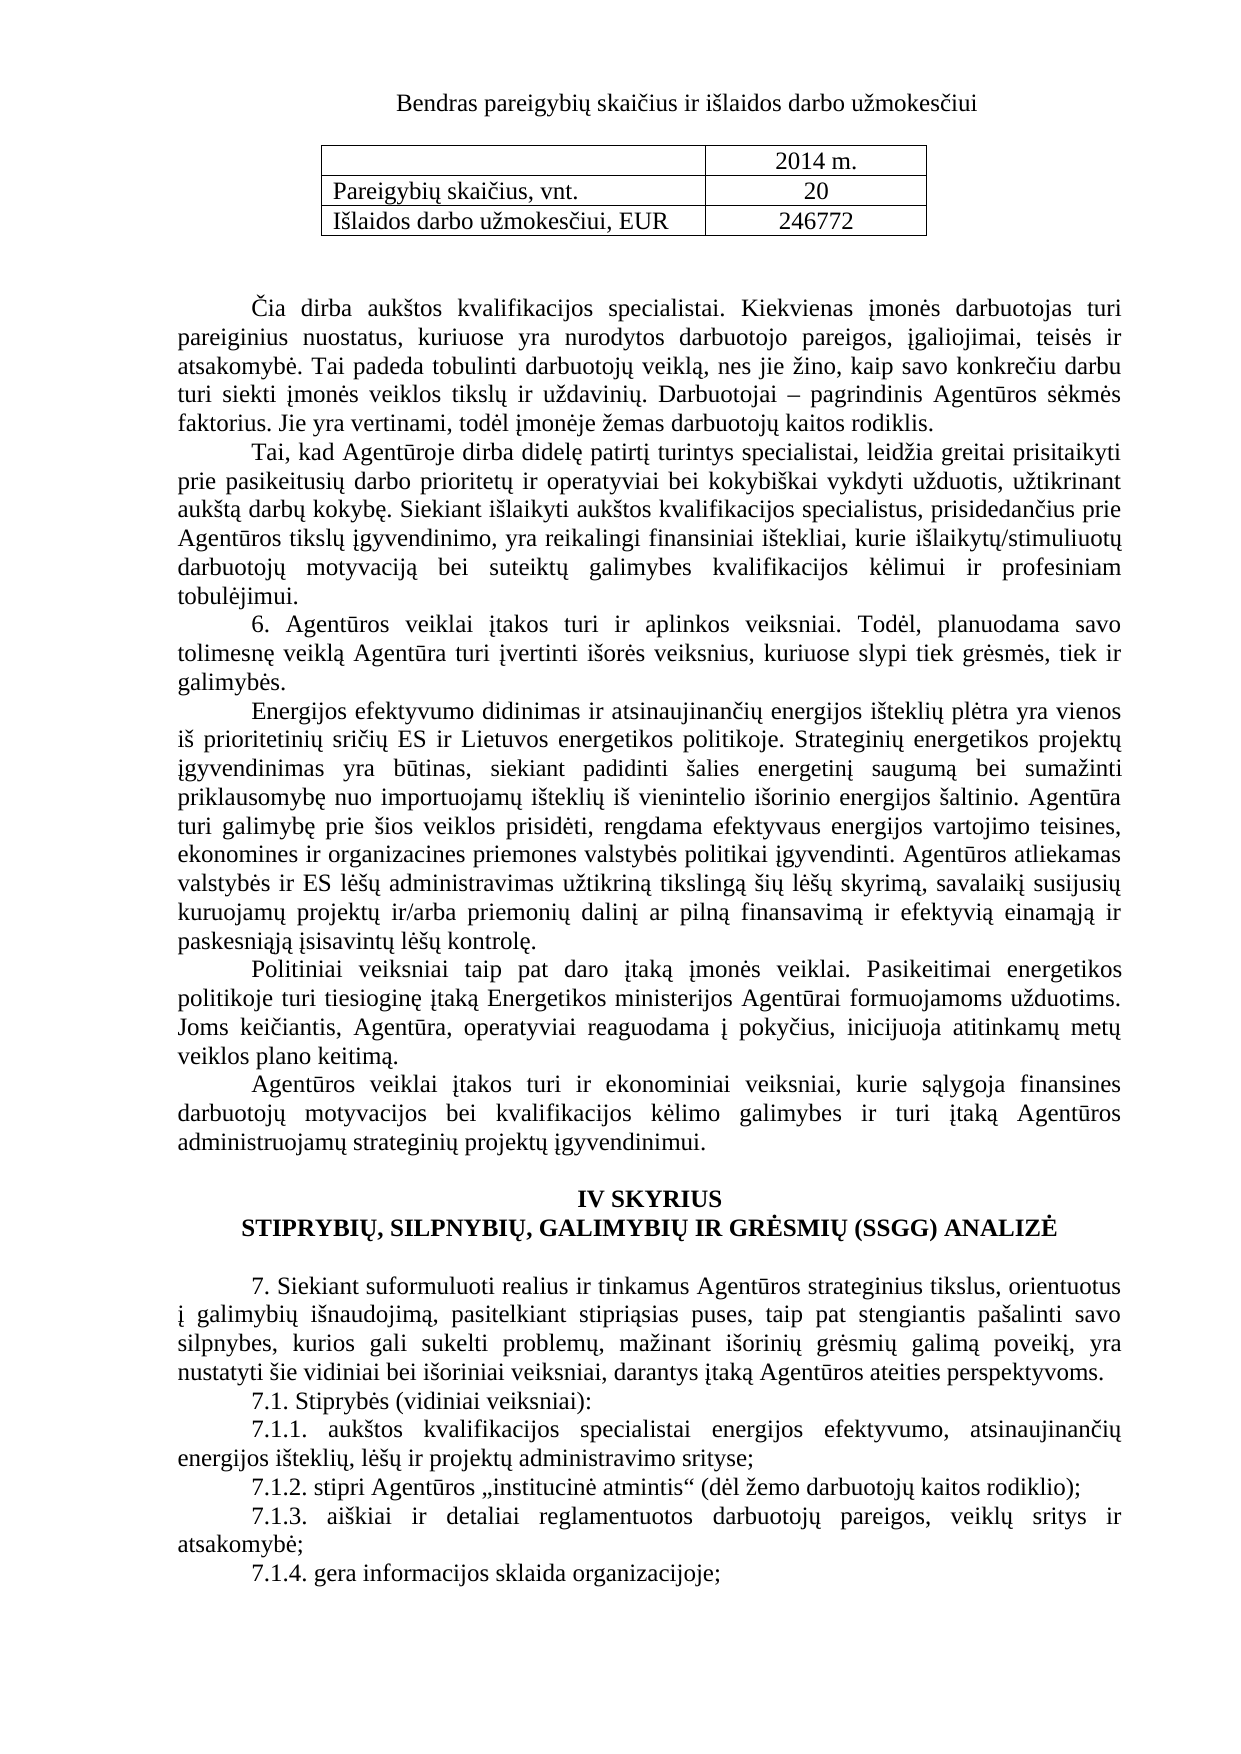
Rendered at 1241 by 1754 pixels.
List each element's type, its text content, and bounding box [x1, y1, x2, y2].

text 6. Agentūros veiklai įtakos turi ir aplinkos veiksniai. Todėl, planuodama savo tolimesnę veiklą Agentūra turi įvertinti išorės veiksnius, kuriuose slypi tiek grėsmės, tiek ir galimybės. [177, 609, 1122, 696]
text 7.1. Stiprybės (vidiniai veiksniai): [177, 1386, 1122, 1414]
text 7.1.4. gera informacijos sklaida organizacijoje; [177, 1558, 1122, 1587]
text 7. Siekiant suformuluoti realius ir tinkamus Agentūros strateginius tikslus, orientuotus į galimybių išnaudojimą, pasitelkiant stipriąsias puses, taip pat stengiantis pašalinti savo silpnybes, kurios gali sukelti problemų, mažinant išorinių grėsmių galimą poveikį, yra nustatyti šie vidiniai bei išoriniai veiksniai, darantys įtaką Agentūros ateities perspektyvoms. [177, 1271, 1122, 1386]
text 7.1.3. aiškiai ir detaliai reglamentuotos darbuotojų pareigos, veiklų sritys ir atsakomybė; [177, 1501, 1122, 1558]
text Čia dirba aukštos kvalifikacijos specialistai. Kiekvienas įmonės darbuotojas turi pareiginius nuostatus, kuriuose yra nurodytos darbuotojo pareigos, įgaliojimai, teisės ir atsakomybė. Tai padeda tobulinti darbuotojų veiklą, nes jie žino, kaip savo konkrečiu darbu turi siekti įmonės veiklos tikslų ir uždavinių. Darbuotojai – pagrindinis Agentūros sėkmės faktorius. Jie yra vertinami, todėl įmonėje žemas darbuotojų kaitos rodiklis. [177, 293, 1122, 437]
text Bendras pareigybių skaičius ir išlaidos darbo užmokesčiui [177, 88, 1122, 117]
text IV SKYRIUS [177, 1184, 1122, 1213]
text Politiniai veiksniai taip pat daro įtaką įmonės veiklai. Pasikeitimai energetikos politikoje turi tiesioginę įtaką Energetikos ministerijos Agentūrai formuojamoms užduotims. Joms keičiantis, Agentūra, operatyviai reaguodama į pokyčius, inicijuoja atitinkamų metų veiklos plano keitimą. [177, 954, 1122, 1069]
text Agentūros veiklai įtakos turi ir ekonominiai veiksniai, kurie sąlygoja finansines darbuotojų motyvacijos bei kvalifikacijos kėlimo galimybes ir turi įtaką Agentūros administruojamų strateginių projektų įgyvendinimui. [177, 1069, 1122, 1156]
text 7.1.2. stipri Agentūros „institucinė atmintis“ (dėl žemo darbuotojų kaitos rodiklio); [177, 1472, 1122, 1501]
text 7.1.1. aukštos kvalifikacijos specialistai energijos efektyvumo, atsinaujinančių energijos išteklių, lėšų ir projektų administravimo srityse; [177, 1414, 1122, 1472]
text STIPRYBIŲ, SILPNYBIŲ, GALIMYBIŲ IR GRĖSMIŲ (SSGG) ANALIZĖ [177, 1213, 1122, 1242]
table_cell Išlaidos darbo užmokesčiui, EUR [322, 206, 705, 235]
table_header [322, 146, 705, 175]
table_header 2014 m. [706, 146, 926, 175]
table_cell Pareigybių skaičius, vnt. [322, 176, 705, 205]
table_cell 246772 [706, 206, 926, 235]
text Tai, kad Agentūroje dirba didelę patirtį turintys specialistai, leidžia greitai prisitaikyti prie pasikeitusių darbo prioritetų ir operatyviai bei kokybiškai vykdyti užduotis, užtikrinant aukštą darbų kokybę. Siekiant išlaikyti aukštos kvalifikacijos specialistus, prisidedančius prie Agentūros tikslų įgyvendinimo, yra reikalingi finansiniai ištekliai, kurie išlaikytų/stimuliuotų darbuotojų motyvaciją bei suteiktų galimybes kvalifikacijos kėlimui ir profesiniam tobulėjimui. [177, 437, 1122, 609]
text Energijos efektyvumo didinimas ir atsinaujinančių energijos išteklių plėtra yra vienos iš prioritetinių sričių ES ir Lietuvos energetikos politikoje. Strateginių energetikos projektų įgyvendinimas yra būtinas, siekiant padidinti šalies energetinį saugumą bei sumažinti priklausomybę nuo importuojamų išteklių iš vienintelio išorinio energijos šaltinio. Agentūra turi galimybę prie šios veiklos prisidėti, rengdama efektyvaus energijos vartojimo teisines, ekonomines ir organizacines priemones valstybės politikai įgyvendinti. Agentūros atliekamas valstybės ir ES lėšų administravimas užtikriną tikslingą šių lėšų skyrimą, savalaikį susijusių kuruojamų projektų ir/arba priemonių dalinį ar pilną finansavimą ir efektyvią einamąją ir paskesniąją įsisavintų lėšų kontrolę. [177, 696, 1122, 954]
table_cell 20 [706, 176, 926, 205]
